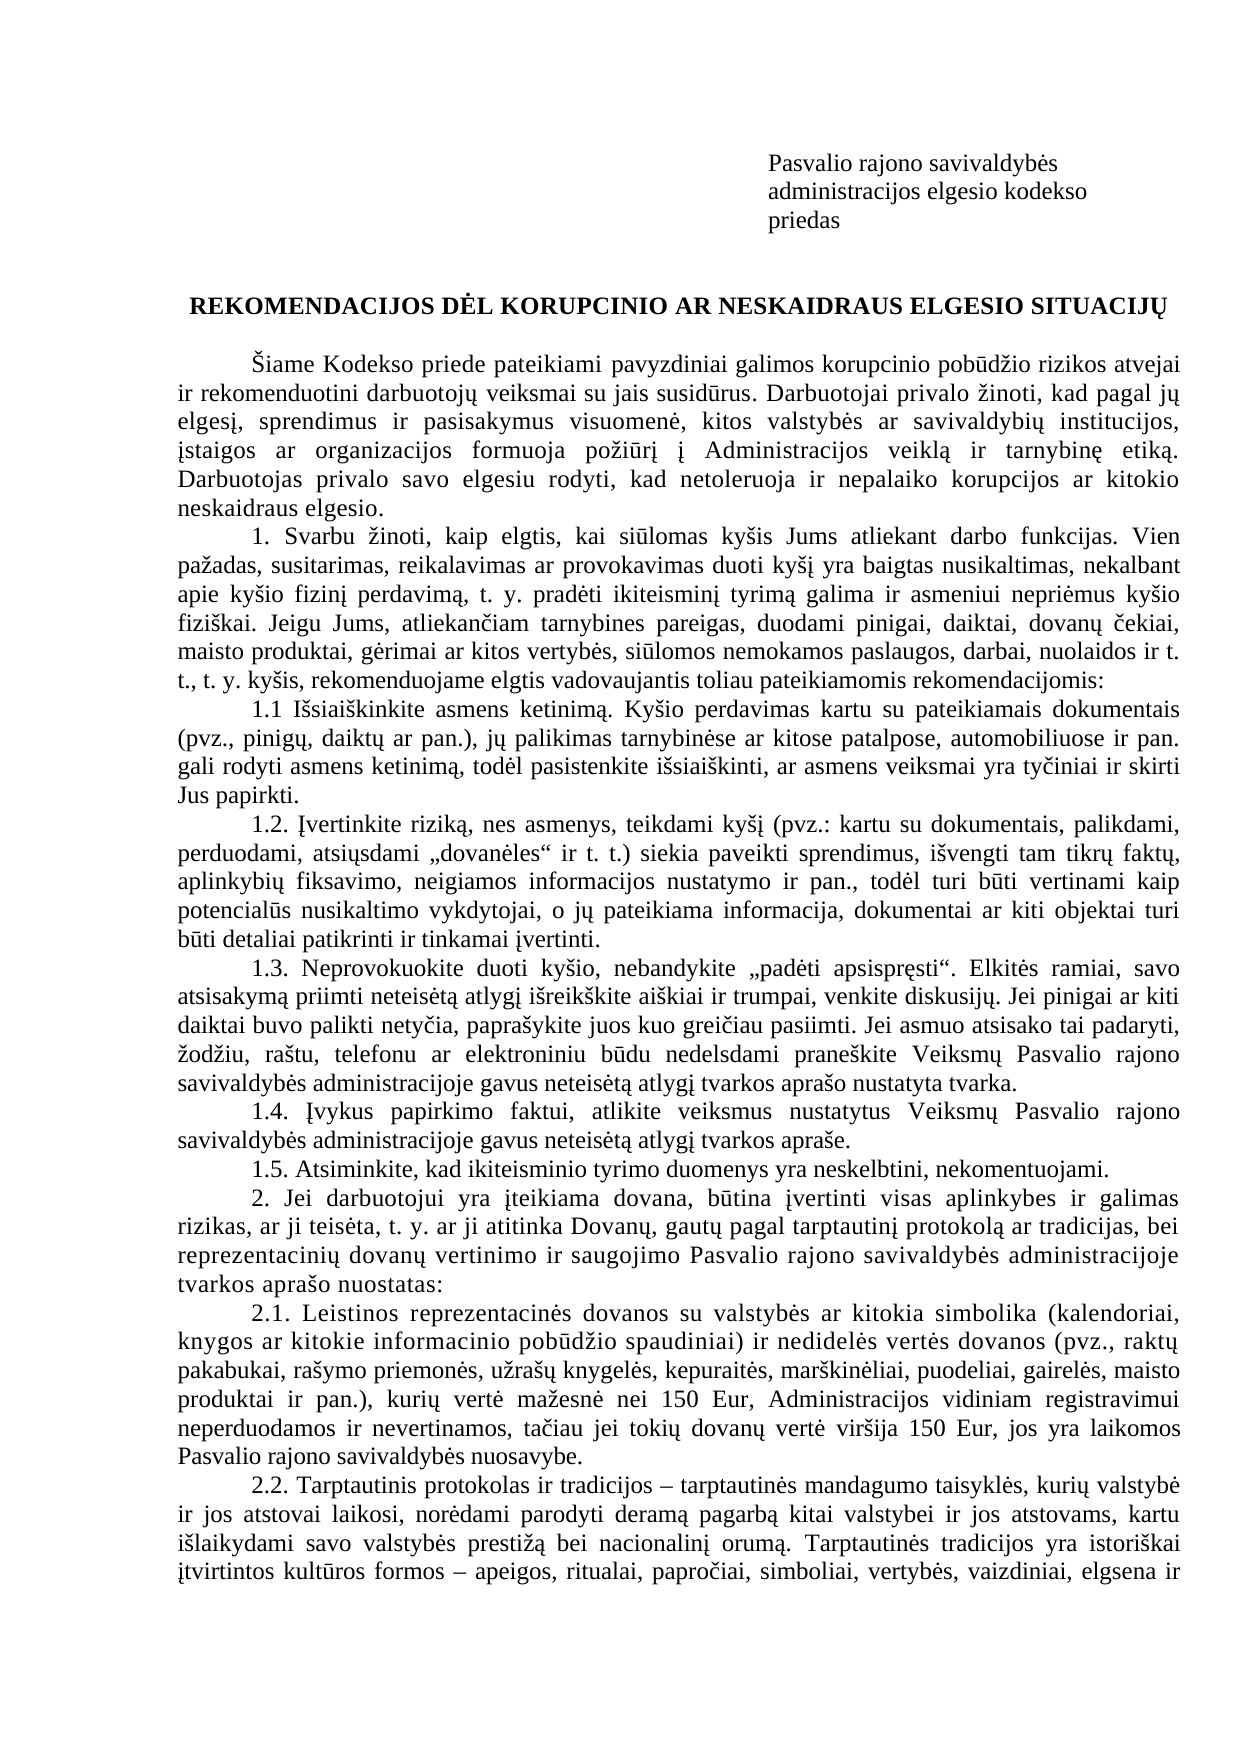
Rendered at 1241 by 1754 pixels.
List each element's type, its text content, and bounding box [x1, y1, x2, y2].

text 1.5. Atsiminkite, kad ikiteisminio tyrimo duomenys yra neskelbtini, nekomentuojami. [177, 1154, 1181, 1183]
text 1.2. Įvertinkite riziką, nes asmenys, teikdami kyšį (pvz.: kartu su dokumentais, palikdami, perduodami, atsiųsdami „dovanėles“ ir t. t.) siekia paveikti sprendimus, išvengti tam tikrų faktų, aplinkybių fiksavimo, neigiamos informacijos nustatymo ir pan., todėl turi būti vertinami kaip potencialūs nusikaltimo vykdytojai, o jų pateikiama informacija, dokumentai ar kiti objektai turi būti detaliai patikrinti ir tinkamai įvertinti. [177, 809, 1181, 953]
text 1.3. Neprovokuokite duoti kyšio, nebandykite „padėti apsispręsti“. Elkitės ramiai, savo atsisakymą priimti neteisėtą atlygį išreikškite aiškiai ir trumpai, venkite diskusijų. Jei pinigai ar kiti daiktai buvo palikti netyčia, paprašykite juos kuo greičiau pasiimti. Jei asmuo atsisako tai padaryti, žodžiu, raštu, telefonu ar elektroniniu būdu nedelsdami praneškite Veiksmų Pasvalio rajono savivaldybės administracijoje gavus neteisėtą atlygį tvarkos aprašo nustatyta tvarka. [177, 953, 1181, 1096]
text Šiame Kodekso priede pateikiami pavyzdiniai galimos korupcinio pobūdžio rizikos atvejai ir rekomenduotini darbuotojų veiksmai su jais susidūrus. Darbuotojai privalo žinoti, kad pagal jų elgesį, sprendimus ir pasisakymus visuomenė, kitos valstybės ar savivaldybių institucijos, įstaigos ar organizacijos formuoja požiūrį į Administracijos veiklą ir tarnybinę etiką. Darbuotojas privalo savo elgesiu rodyti, kad netoleruoja ir nepalaiko korupcijos ar kitokio neskaidraus elgesio. [177, 349, 1181, 521]
text priedas [768, 205, 1181, 234]
text 2.1. Leistinos reprezentacinės dovanos su valstybės ar kitokia simbolika (kalendoriai, knygos ar kitokie informacinio pobūdžio spaudiniai) ir nedidelės vertės dovanos (pvz., raktų pakabukai, rašymo priemonės, užrašų knygelės, kepuraitės, marškinėliai, puodeliai, gairelės, maisto produktai ir pan.), kurių vertė mažesnė nei 150 Eur, Administracijos vidiniam registravimui neperduodamos ir nevertinamos, tačiau jei tokių dovanų vertė viršija 150 Eur, jos yra laikomos Pasvalio rajono savivaldybės nuosavybe. [177, 1298, 1181, 1470]
text REKOMENDACIJOS DĖL KORUPCINIO AR NESKAIDRAUS ELGESIO SITUACIJŲ [177, 291, 1181, 320]
text 1.1 Išsiaiškinkite asmens ketinimą. Kyšio perdavimas kartu su pateikiamais dokumentais (pvz., pinigų, daiktų ar pan.), jų palikimas tarnybinėse ar kitose patalpose, automobiliuose ir pan. gali rodyti asmens ketinimą, todėl pasistenkite išsiaiškinti, ar asmens veiksmai yra tyčiniai ir skirti Jus papirkti. [177, 694, 1181, 809]
text Pasvalio rajono savivaldybės [768, 148, 1181, 176]
text administracijos elgesio kodekso [768, 176, 1181, 205]
text 1. Svarbu žinoti, kaip elgtis, kai siūlomas kyšis Jums atliekant darbo funkcijas. Vien pažadas, susitarimas, reikalavimas ar provokavimas duoti kyšį yra baigtas nusikaltimas, nekalbant apie kyšio fizinį perdavimą, t. y. pradėti ikiteisminį tyrimą galima ir asmeniui nepriėmus kyšio fiziškai. Jeigu Jums, atliekančiam tarnybines pareigas, duodami pinigai, daiktai, dovanų čekiai, maisto produktai, gėrimai ar kitos vertybės, siūlomos nemokamos paslaugos, darbai, nuolaidos ir t. t., t. y. kyšis, rekomenduojame elgtis vadovaujantis toliau pateikiamomis rekomendacijomis: [177, 521, 1181, 694]
text 2.2. Tarptautinis protokolas ir tradicijos – tarptautinės mandagumo taisyklės, kurių valstybė ir jos atstovai laikosi, norėdami parodyti deramą pagarbą kitai valstybei ir jos atstovams, kartu išlaikydami savo valstybės prestižą bei nacionalinį orumą. Tarptautinės tradicijos yra istoriškai įtvirtintos kultūros formos – apeigos, ritualai, papročiai, simboliai, vertybės, vaizdiniai, elgsena ir [177, 1470, 1181, 1585]
text 2. Jei darbuotojui yra įteikiama dovana, būtina įvertinti visas aplinkybes ir galimas rizikas, ar ji teisėta, t. y. ar ji atitinka Dovanų, gautų pagal tarptautinį protokolą ar tradicijas, bei reprezentacinių dovanų vertinimo ir saugojimo Pasvalio rajono savivaldybės administracijoje tvarkos aprašo nuostatas: [177, 1183, 1181, 1298]
text 1.4. Įvykus papirkimo faktui, atlikite veiksmus nustatytus Veiksmų Pasvalio rajono savivaldybės administracijoje gavus neteisėtą atlygį tvarkos apraše. [177, 1096, 1181, 1154]
